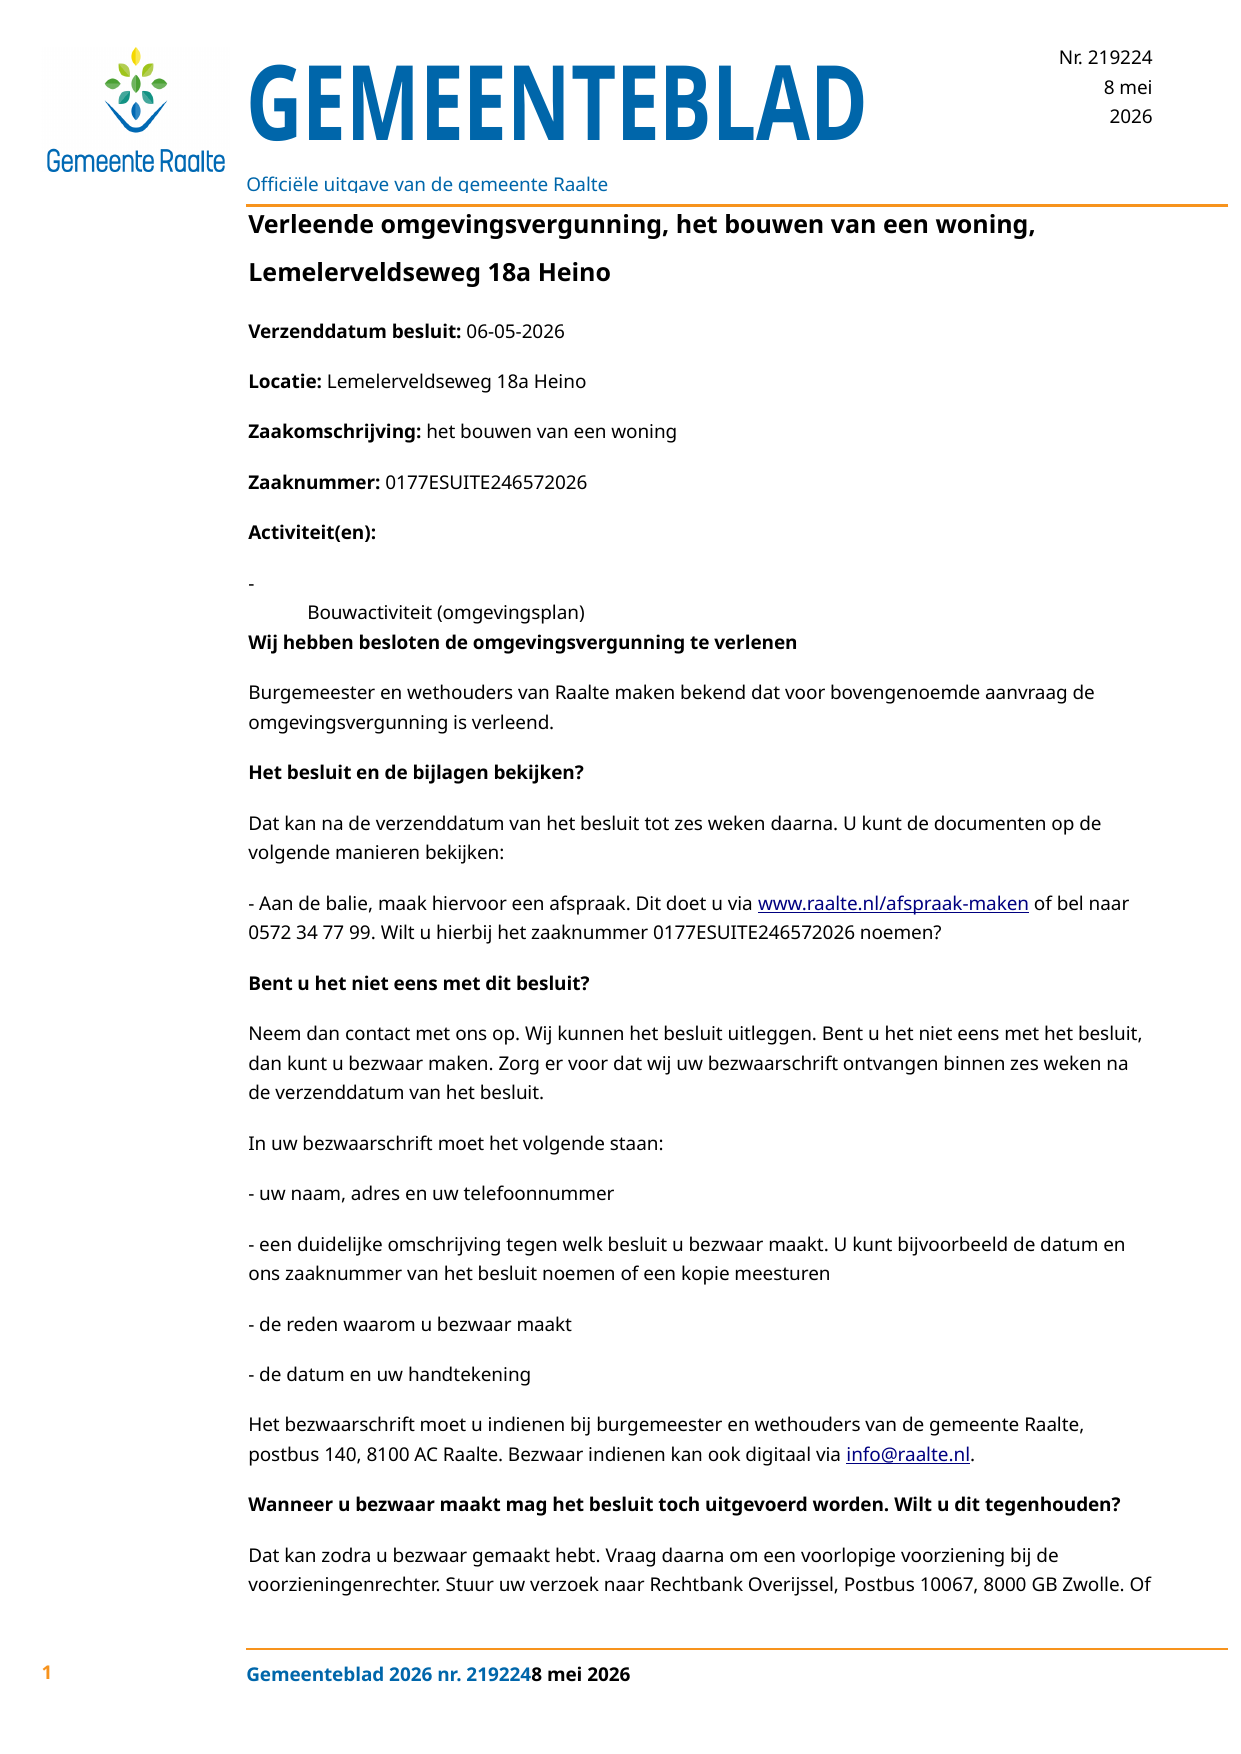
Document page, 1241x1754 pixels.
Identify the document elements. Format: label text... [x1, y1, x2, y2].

text - een duidelijke omschrijving tegen welk besluit u bezwaar maakt. U kunt bijvoorbeeld de datum en ons zaaknummer van het besluit noemen of een kopie meesturen [248, 1231, 1152, 1286]
text In uw bezwaarschrift moet het volgende staan: [248, 1130, 1152, 1156]
text Dat kan zodra u bezwaar gemaakt hebt. Vraag daarna om een voorlopige voorziening bij de voorzieningenrechter. Stuur uw verzoek naar Rechtbank Overijssel, Postbus 10067, 8000 GB Zwolle. Of [248, 1542, 1152, 1597]
text Zaakomschrijving: het bouwen van een woning [248, 419, 1152, 444]
text Het besluit en de bijlagen bekijken? [248, 759, 1152, 785]
text Zaaknummer: 0177ESUITE246572026 [248, 469, 1152, 495]
text Activiteit(en): [248, 519, 1152, 545]
list Bouwactiviteit (omgevingsplan) [248, 599, 1152, 625]
text Het bezwaarschrift moet u indienen bij burgemeester en wethouders van de gemeente Raalte, postbus 140, 8100 AC Raalte. Bezwaar indienen kan ook digitaal via info@raalte.nl. [248, 1412, 1152, 1467]
text Verzenddatum besluit: 06-05-2026 [248, 318, 1152, 344]
picture [41, 47, 231, 172]
text - Aan de balie, maak hiervoor een afspraak. Dit doet u via www.raalte.nl/afspraak-maken of bel naar 0572 34 77 99. Wilt u hierbij het zaaknummer 0177ESUITE246572026 noemen? [248, 890, 1152, 945]
text Locatie: Lemelerveldseweg 18a Heino [248, 368, 1152, 394]
text Burgemeester en wethouders van Raalte maken bekend dat voor bovengenoemde aanvraag de omgevingsvergunning is verleend. [248, 679, 1152, 735]
text Bent u het niet eens met dit besluit? [248, 970, 1152, 996]
text Wij hebben besloten de omgevingsvergunning te verlenen [248, 629, 1152, 655]
text Verleende omgevingsvergunning, het bouwen van een woning, Lemelerveldseweg 18a Heino [248, 207, 1152, 288]
text Wanneer u bezwaar maakt mag het besluit toch uitgevoerd worden. Wilt u dit tegenhouden? [248, 1492, 1152, 1517]
text Neem dan contact met ons op. Wij kunnen het besluit uitleggen. Bent u het niet eens met het besluit, dan kunt u bezwaar maken. Zorg er voor dat wij uw bezwaarschrift ontvangen binnen zes weken na de verzenddatum van het besluit. [248, 1020, 1152, 1105]
text Dat kan na de verzenddatum van het besluit tot zes weken daarna. U kunt de documenten op de volgende manieren bekijken: [248, 810, 1152, 865]
text - de reden waarom u bezwaar maakt [248, 1311, 1152, 1337]
text - uw naam, adres en uw telefoonnummer [248, 1180, 1152, 1206]
text - de datum en uw handtekening [248, 1361, 1152, 1387]
